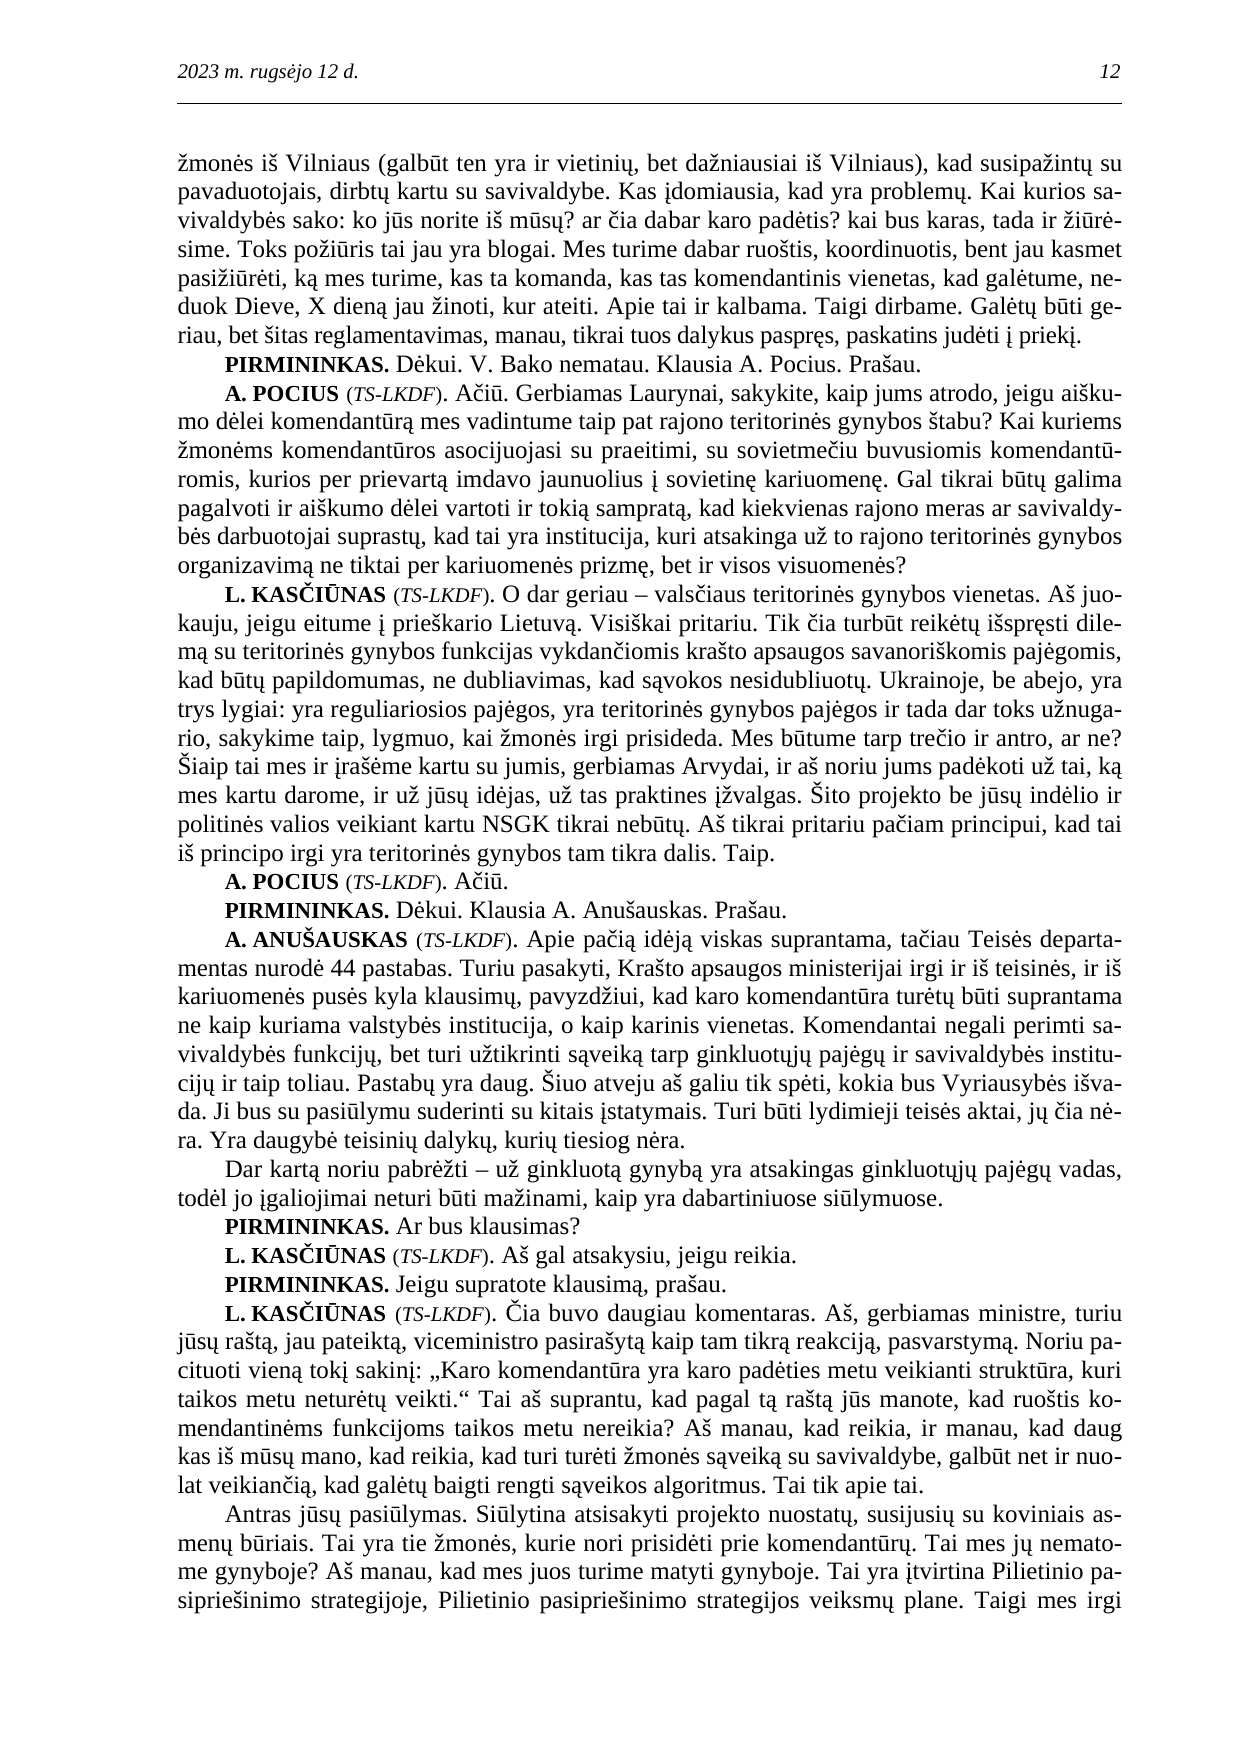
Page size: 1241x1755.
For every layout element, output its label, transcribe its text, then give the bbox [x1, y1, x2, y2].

text L. KASČIŪNAS (TS-LKDF). Aš gal at­sa­ky­siu, jei­gu rei­kia. [177, 1240, 1122, 1269]
text PIRMININKAS. Ar bus klau­si­mas? [177, 1211, 1122, 1240]
text PIRMININKAS. Dė­kui. Klau­sia A. Anu­šaus­kas. Pra­šau. [177, 895, 1122, 924]
text A. ANUŠAUSKAS (TS-LKDF). Apie pa­čią idė­ją vis­kas su­pran­ta­ma, ta­čiau Tei­sės de­par­ta­men­tas nu­ro­dė 44 pa­sta­bas. Tu­riu pa­sa­ky­ti, Kraš­to ap­sau­gos mi­nis­te­ri­jai ir­gi ir iš tei­si­nės, ir iš ka­riuo­me­nės pu­sės ky­la klau­si­mų, pa­vyz­džiui, kad ka­ro ko­men­dan­tū­ra tu­rė­tų bū­ti su­pran­ta­ma ne kaip ku­ria­ma vals­ty­bės ins­ti­tu­ci­ja, o kaip ka­ri­nis vie­ne­tas. Ko­men­dan­tai ne­ga­li per­im­ti sa­vi­val­dy­bės funk­ci­jų, bet tu­ri už­tik­rin­ti są­vei­ką tarp gin­kluo­tų­jų pa­jė­gų ir sa­vi­val­dy­bės ins­ti­tu­ci­jų ir taip to­liau. Pa­sta­bų yra daug. Šiuo at­ve­ju aš ga­liu tik spė­ti, ko­kia bus Vy­riau­sy­bės iš­va­da. Ji bus su pa­siū­ly­mu su­de­rin­ti su ki­tais įsta­ty­mais. Tu­ri bū­ti ly­di­mie­ji tei­sės ak­tai, jų čia nė­ra. Yra dau­gy­bė tei­si­nių da­ly­kų, ku­rių tie­siog nė­ra. [177, 924, 1122, 1154]
text Dar kar­tą no­riu pa­brėž­ti – už gin­kluo­tą gy­ny­bą yra at­sa­kin­gas gin­kluo­tų­jų pa­jė­gų va­das, to­dėl jo įga­lio­ji­mai ne­tu­ri bū­ti ma­ži­na­mi, kaip yra da­bar­ti­niuo­se siū­ly­muo­se. [177, 1154, 1122, 1211]
text PIRMININKAS. Dė­kui. V. Ba­ko ne­ma­tau. Klau­sia A. Po­cius. Pra­šau. [177, 349, 1122, 378]
text PIRMININKAS. Jei­gu su­pra­to­te klau­si­mą, pra­šau. [177, 1269, 1122, 1298]
text L. KASČIŪNAS (TS-LKDF). O dar ge­riau – vals­čiaus te­ri­to­ri­nės gy­ny­bos vie­ne­tas. Aš juo­kau­ju, jei­gu ei­tu­me į prieš­ka­rio Lie­tu­vą. Vi­siš­kai pri­ta­riu. Tik čia tur­būt rei­kė­tų iš­spręs­ti di­le­mą su te­ri­to­ri­nės gy­ny­bos funk­ci­jas vyk­dan­čio­mis kraš­to ap­sau­gos sa­va­no­riš­ko­mis pa­jė­go­mis, kad bū­tų pa­pil­do­mu­mas, ne dub­lia­vi­mas, kad są­vo­kos ne­si­dub­liuo­tų. Uk­rai­no­je, be abe­jo, yra trys ly­giai: yra re­gu­lia­rio­sios pa­jė­gos, yra te­ri­to­ri­nės gy­ny­bos pa­jė­gos ir ta­da dar toks už­nu­ga­rio, sa­ky­ki­me taip, lyg­muo, kai žmo­nės ir­gi pri­si­de­da. Mes bū­tu­me tarp tre­čio ir an­tro, ar ne? Šiaip tai mes ir įra­šė­me kar­tu su ju­mis, ger­bia­mas Ar­vy­dai, ir aš no­riu jums pa­dė­ko­ti už tai, ką mes kar­tu da­ro­me, ir už jū­sų idė­jas, už tas prak­ti­nes įžval­gas. Ši­to pro­jek­to be jū­sų in­dė­lio ir po­li­ti­nės va­lios vei­kiant kar­tu NSGK tik­rai ne­bū­tų. Aš tik­rai pri­ta­riu pa­čiam prin­ci­pui, kad tai iš prin­ci­po ir­gi yra te­ri­to­ri­nės gy­ny­bos tam tik­ra da­lis. Taip. [177, 579, 1122, 866]
text A. POCIUS (TS-LKDF). Ačiū. [177, 866, 1122, 895]
text A. POCIUS (TS-LKDF). Ačiū. Ger­bia­mas Lau­ry­nai, sa­ky­ki­te, kaip jums at­ro­do, jei­gu aiš­ku­mo dė­lei ko­men­dan­tū­rą mes va­din­tu­me taip pat ra­jo­no te­ri­to­ri­nės gy­ny­bos šta­bu? Kai ku­riems žmo­nėms ko­men­dan­tū­ros aso­ci­juo­ja­si su pra­ei­ti­mi, su so­viet­me­čiu bu­vu­sio­mis ko­men­dan­tū­ro­mis, ku­rios per prie­var­tą im­da­vo jau­nuo­lius į so­vie­ti­nę ka­riuo­me­nę. Gal tik­rai bū­tų ga­li­ma pa­gal­vo­ti ir aiš­ku­mo dė­lei var­to­ti ir to­kią sam­pra­tą, kad kiek­vie­nas ra­jo­no me­ras ar sa­vi­val­dy­bės dar­buo­to­jai su­pras­tų, kad tai yra ins­ti­tu­ci­ja, ku­ri at­sa­kin­ga už to ra­jo­no te­ri­to­ri­nės gy­ny­bos or­ga­ni­za­vi­mą ne tik­tai per ka­riuo­me­nės priz­mę, bet ir vi­sos vi­suo­me­nės? [177, 378, 1122, 579]
text L. KASČIŪNAS (TS-LKDF). Čia bu­vo dau­giau ko­men­ta­ras. Aš, ger­bia­mas mi­nist­re, tu­riu jū­sų raš­tą, jau pa­teik­tą, vi­ce­mi­nist­ro pa­si­ra­šy­tą kaip tam tik­rą re­ak­ci­ją, pa­svars­ty­mą. No­riu pa­ci­tuo­ti vie­ną to­kį sa­ki­nį: „Ka­ro ko­men­dan­tū­ra yra ka­ro pa­dė­ties me­tu vei­kian­ti struk­tū­ra, ku­ri tai­kos me­tu ne­tu­rė­tų veik­ti.“ Tai aš su­pran­tu, kad pa­gal tą raš­tą jūs ma­note, kad ruoš­tis ko­men­dan­ti­nėms funk­ci­joms tai­kos me­tu ne­rei­kia? Aš ma­nau, kad rei­kia, ir ma­nau, kad daug kas iš mū­sų ma­no, kad rei­kia, kad tu­ri tu­rė­ti žmo­nės są­vei­ką su sa­vi­val­dy­be, gal­būt net ir nuo­lat vei­kian­čią, kad ga­lė­tų baig­ti reng­ti są­vei­kos al­go­rit­mus. Tai tik apie tai. [177, 1298, 1122, 1499]
text žmo­nės iš Vil­niaus (gal­būt ten yra ir vie­ti­nių, bet daž­niau­siai iš Vil­niaus), kad su­si­pa­žin­tų su pa­va­duo­to­jais, dirb­tų kar­tu su sa­vi­val­dy­be. Kas įdo­miau­sia, kad yra pro­ble­mų. Kai ku­rios sa­vi­val­dy­bės sa­ko: ko jūs no­ri­te iš mū­sų? ar čia da­bar ka­ro pa­dė­tis? kai bus ka­ras, ta­da ir žiū­rė­si­me. Toks po­žiū­ris tai jau yra blo­gai. Mes tu­ri­me da­bar ruoš­tis, ko­or­di­nuo­tis, bent jau kas­met pa­si­žiū­rė­ti, ką mes tu­ri­me, kas ta ko­man­da, kas tas ko­men­dan­ti­nis vie­ne­tas, kad ga­lė­tu­me, ne­duok Die­ve, X die­ną jau ži­no­ti, kur at­ei­ti. Apie tai ir kal­ba­ma. Tai­gi dir­ba­me. Ga­lė­tų bū­ti ge­riau, bet ši­tas reg­la­men­ta­vi­mas, ma­nau, tikrai tuos da­ly­kus pa­sprę­s, pa­ska­tins ju­dė­ti į prie­kį. [177, 148, 1122, 349]
text Ant­ras jū­sų pa­siū­ly­mas. Siū­ly­ti­na at­si­sa­ky­ti pro­jek­to nuo­sta­tų, su­si­ju­sių su ko­vi­niais as­me­nų bū­riais. Tai yra tie žmo­nės, ku­rie no­ri pri­si­dė­ti prie ko­men­dan­tū­rų. Tai mes jų ne­ma­to­me gy­ny­bo­je? Aš ma­nau, kad mes juos tu­ri­me ma­ty­ti gy­ny­bo­je. Tai yra įtvir­ti­na Pi­lie­ti­nio pa­si­prie­ši­ni­mo stra­te­gi­jo­je, Pi­lie­ti­nio pa­si­prie­ši­ni­mo stra­te­gi­jos veiks­mų pla­ne. Tai­gi mes ir­gi [177, 1499, 1122, 1614]
